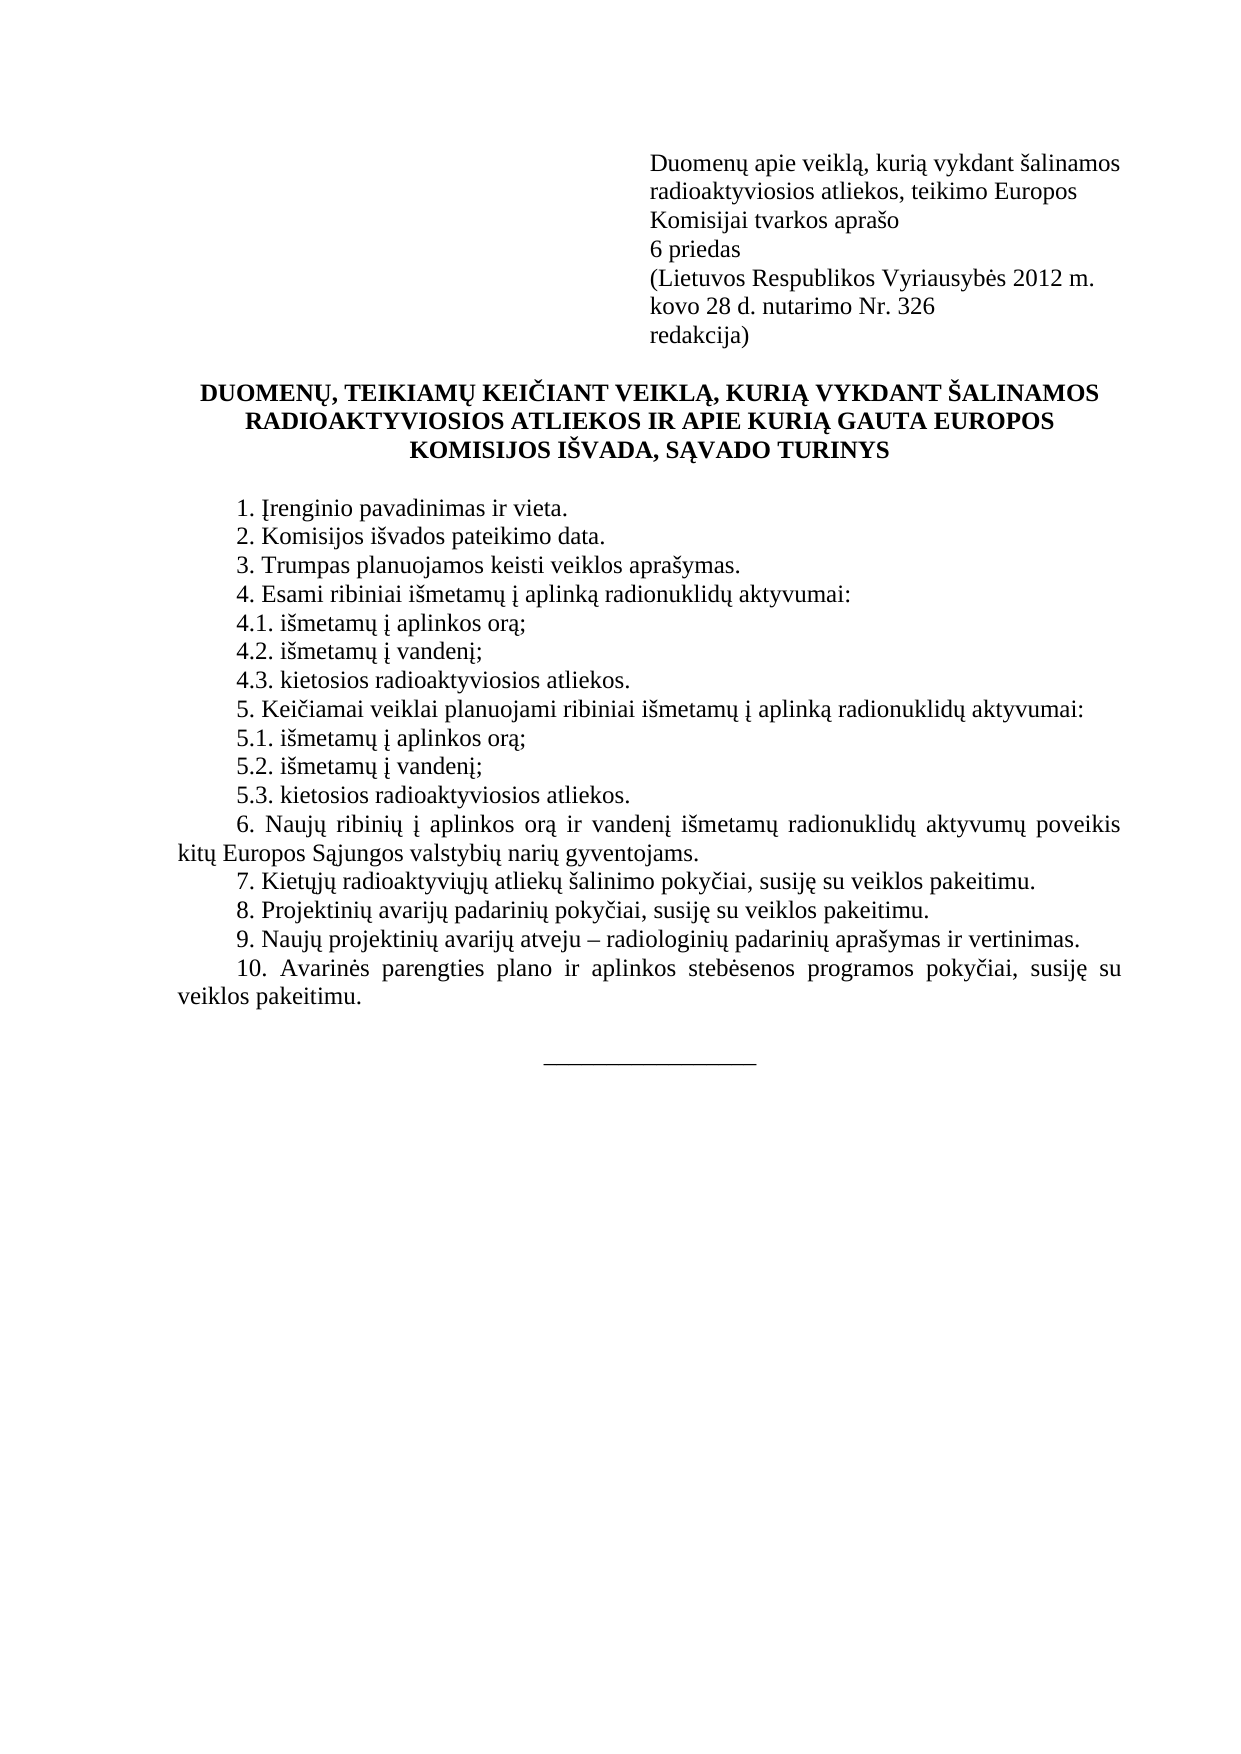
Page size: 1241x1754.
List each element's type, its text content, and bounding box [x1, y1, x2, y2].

text 4.2. išmetamų į vandenį; [177, 636, 1122, 665]
text 5.3. kietosios radioaktyviosios atliekos. [177, 780, 1122, 809]
text DUOMENŲ, TEIKIAMŲ KEIČIANT VEIKLĄ, KURIĄ VYKDANT ŠALINAMOS RADIOAKTYVIOSIOS ATLIEKOS IR APIE KURIĄ GAUTA EUROPOS KOMISIJOS IŠVADA, SĄVADO TURINYS [177, 378, 1122, 464]
text 2. Komisijos išvados pateikimo data. [177, 521, 1122, 550]
text 4.1. išmetamų į aplinkos orą; [177, 608, 1122, 636]
text 5. Keičiamai veiklai planuojami ribiniai išmetamų į aplinką radionuklidų aktyvumai: [177, 694, 1122, 723]
text 7. Kietųjų radioaktyviųjų atliekų šalinimo pokyčiai, susiję su veiklos pakeitimu. [177, 866, 1122, 895]
text 5.2. išmetamų į vandenį; [177, 751, 1122, 780]
text 3. Trumpas planuojamos keisti veiklos aprašymas. [177, 550, 1122, 579]
text 9. Naujų projektinių avarijų atveju – radiologinių padarinių aprašymas ir vertinimas. [177, 924, 1122, 953]
text 6. Naujų ribinių į aplinkos orą ir vandenį išmetamų radionuklidų aktyvumų poveikis kitų Europos Sąjungos valstybių narių gyventojams. [177, 809, 1122, 866]
text _________________ [177, 1039, 1122, 1068]
text 8. Projektinių avarijų padarinių pokyčiai, susiję su veiklos pakeitimu. [177, 895, 1122, 924]
text Duomenų apie veiklą, kurią vykdant šalinamos radioaktyviosios atliekos, teikimo Europos Komisijai tvarkos aprašo [649, 148, 1122, 234]
text (Lietuvos Respublikos Vyriausybės 2012 m. kovo 28 d. nutarimo Nr. 326 [649, 263, 1122, 320]
text 4.3. kietosios radioaktyviosios atliekos. [177, 665, 1122, 694]
text 1. Įrenginio pavadinimas ir vieta. [177, 493, 1122, 521]
text 6 priedas [649, 234, 1122, 263]
text 10. Avarinės parengties plano ir aplinkos stebėsenos programos pokyčiai, susiję su veiklos pakeitimu. [177, 953, 1122, 1010]
text 4. Esami ribiniai išmetamų į aplinką radionuklidų aktyvumai: [177, 579, 1122, 608]
text 5.1. išmetamų į aplinkos orą; [177, 723, 1122, 751]
text redakcija) [649, 320, 1122, 349]
